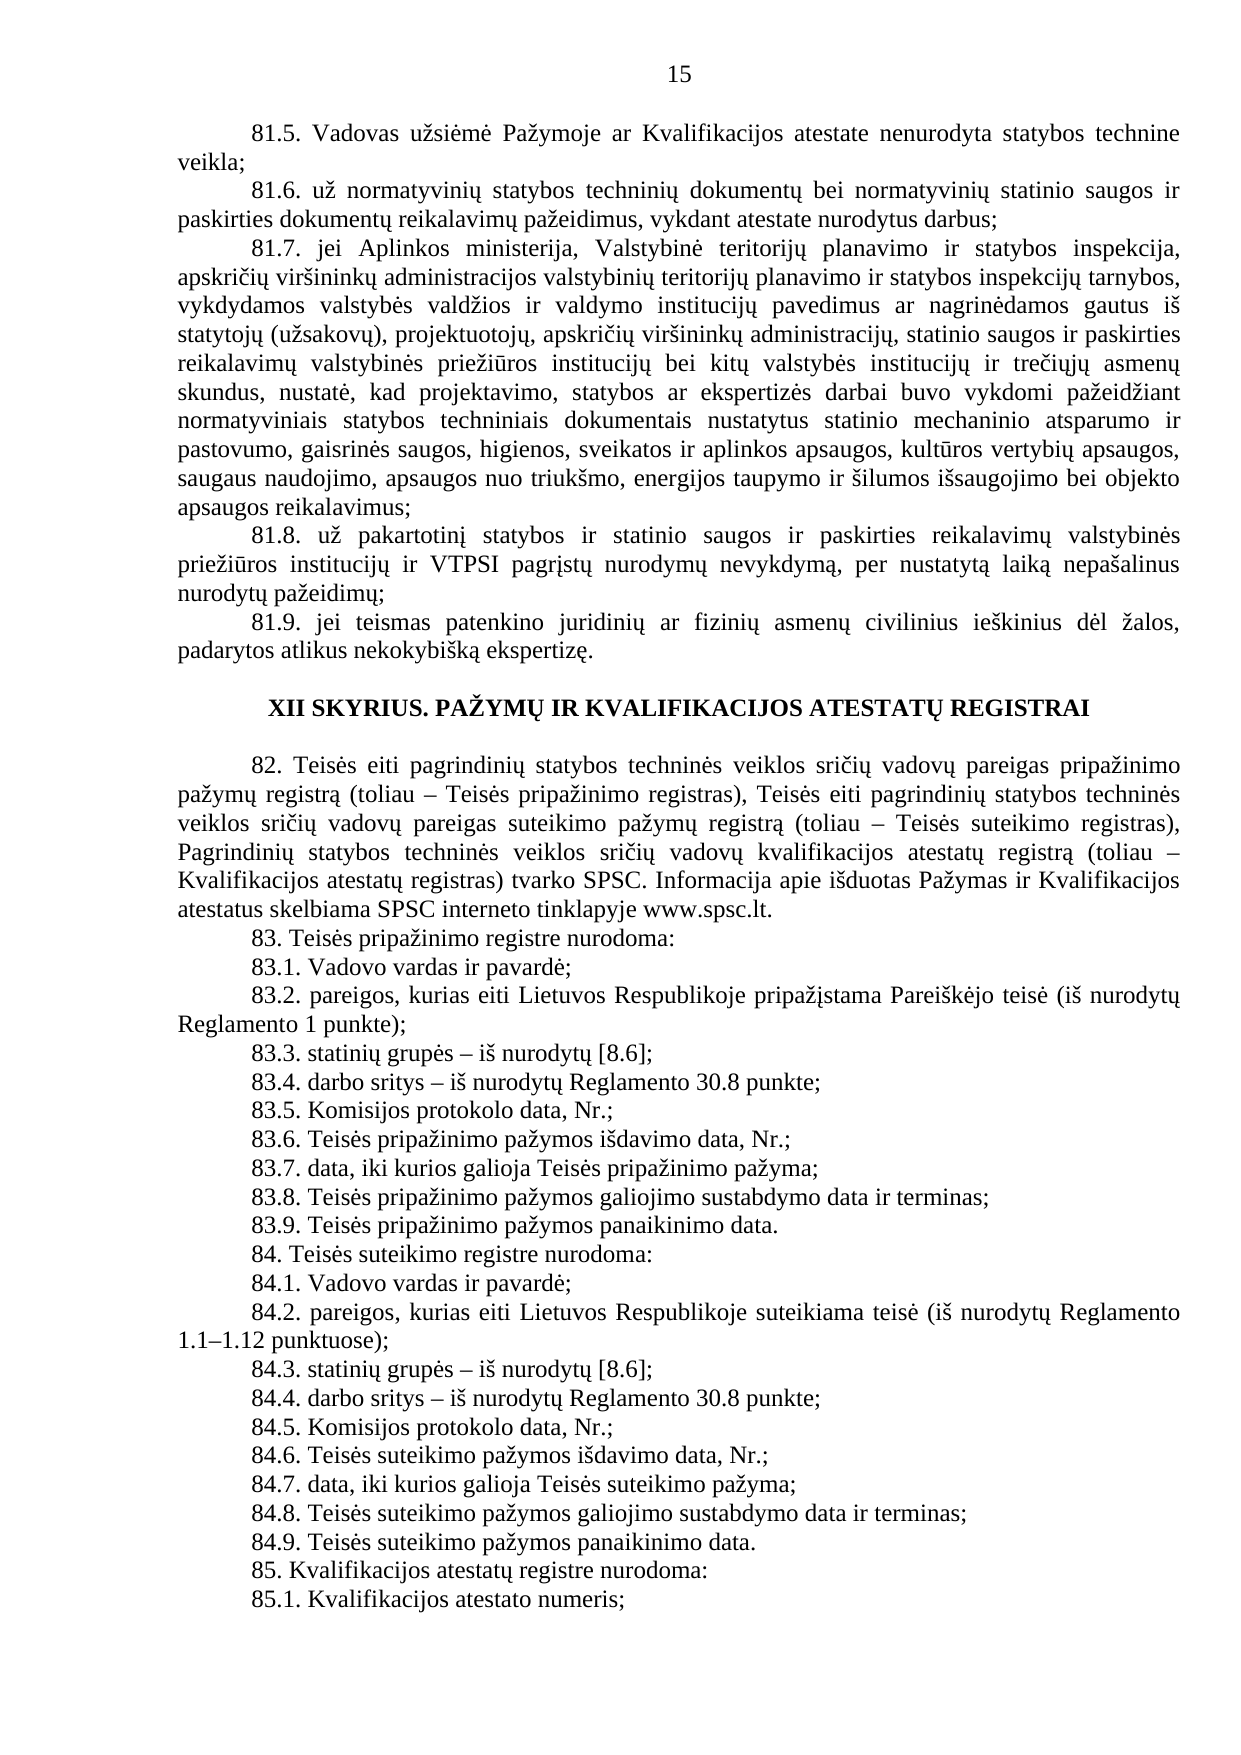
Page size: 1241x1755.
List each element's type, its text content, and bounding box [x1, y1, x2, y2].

text 84.8. Teisės suteikimo pažymos galiojimo sustabdymo data ir terminas; [177, 1498, 1181, 1527]
text 84.2. pareigos, kurias eiti Lietuvos Respublikoje suteikiama teisė (iš nurodytų Reglamento 1.1–1.12 punktuose); [177, 1297, 1181, 1354]
text 83.6. Teisės pripažinimo pažymos išdavimo data, Nr.; [177, 1124, 1181, 1153]
text 83.3. statinių grupės – iš nurodytų [8.6]; [177, 1038, 1181, 1067]
text 84.3. statinių grupės – iš nurodytų [8.6]; [177, 1354, 1181, 1383]
text 84.5. Komisijos protokolo data, Nr.; [177, 1412, 1181, 1441]
text 84.6. Teisės suteikimo pažymos išdavimo data, Nr.; [177, 1441, 1181, 1469]
text 83.1. Vadovo vardas ir pavardė; [177, 952, 1181, 981]
text 84.9. Teisės suteikimo pažymos panaikinimo data. [177, 1527, 1181, 1556]
text 83.9. Teisės pripažinimo pažymos panaikinimo data. [177, 1211, 1181, 1239]
text 84. Teisės suteikimo registre nurodoma: [177, 1239, 1181, 1268]
text 83.2. pareigos, kurias eiti Lietuvos Respublikoje pripažįstama Pareiškėjo teisė (iš nurodytų Reglamento 1 punkte); [177, 981, 1181, 1038]
text 83.4. darbo sritys – iš nurodytų Reglamento 30.8 punkte; [177, 1067, 1181, 1096]
text 84.4. darbo sritys – iš nurodytų Reglamento 30.8 punkte; [177, 1383, 1181, 1412]
text 81.6. už normatyvinių statybos techninių dokumentų bei normatyvinių statinio saugos ir paskirties dokumentų reikalavimų pažeidimus, vykdant atestate nurodytus darbus; [177, 176, 1181, 233]
text 83. Teisės pripažinimo registre nurodoma: [177, 923, 1181, 952]
text 84.7. data, iki kurios galioja Teisės suteikimo pažyma; [177, 1469, 1181, 1498]
text 84.1. Vadovo vardas ir pavardė; [177, 1268, 1181, 1297]
text 83.7. data, iki kurios galioja Teisės pripažinimo pažyma; [177, 1153, 1181, 1182]
text 85.1. Kvalifikacijos atestato numeris; [177, 1584, 1181, 1613]
text 81.9. jei teismas patenkino juridinių ar fizinių asmenų civilinius ieškinius dėl žalos, padarytos atlikus nekokybišką ekspertizę. [177, 607, 1181, 664]
text 83.5. Komisijos protokolo data, Nr.; [177, 1096, 1181, 1124]
text 81.7. jei Aplinkos ministerija, Valstybinė teritorijų planavimo ir statybos inspekcija, apskričių viršininkų administracijos valstybinių teritorijų planavimo ir statybos inspekcijų tarnybos, vykdydamos valstybės valdžios ir valdymo institucijų pavedimus ar nagrinėdamos gautus iš statytojų (užsakovų), projektuotojų, apskričių viršininkų administracijų, statinio saugos ir paskirties reikalavimų valstybinės priežiūros institucijų bei kitų valstybės institucijų ir trečiųjų asmenų skundus, nustatė, kad projektavimo, statybos ar ekspertizės darbai buvo vykdomi pažeidžiant normatyviniais statybos techniniais dokumentais nustatytus statinio mechaninio atsparumo ir pastovumo, gaisrinės saugos, higienos, sveikatos ir aplinkos apsaugos, kultūros vertybių apsaugos, saugaus naudojimo, apsaugos nuo triukšmo, energijos taupymo ir šilumos išsaugojimo bei objekto apsaugos reikalavimus; [177, 233, 1181, 521]
text XII SKYRIUS. PAŽYMŲ IR KVALIFIKACIJOS ATESTATŲ REGISTRAI [177, 693, 1181, 722]
text 85. Kvalifikacijos atestatų registre nurodoma: [177, 1556, 1181, 1584]
text 81.8. už pakartotinį statybos ir statinio saugos ir paskirties reikalavimų valstybinės priežiūros institucijų ir VTPSI pagrįstų nurodymų nevykdymą, per nustatytą laiką nepašalinus nurodytų pažeidimų; [177, 521, 1181, 607]
text 82. Teisės eiti pagrindinių statybos techninės veiklos sričių vadovų pareigas pripažinimo pažymų registrą (toliau – Teisės pripažinimo registras), Teisės eiti pagrindinių statybos techninės veiklos sričių vadovų pareigas suteikimo pažymų registrą (toliau – Teisės suteikimo registras), Pagrindinių statybos techninės veiklos sričių vadovų kvalifikacijos atestatų registrą (toliau – Kvalifikacijos atestatų registras) tvarko SPSC. Informacija apie išduotas Pažymas ir Kvalifikacijos atestatus skelbiama SPSC interneto tinklapyje www.spsc.lt. [177, 751, 1181, 923]
text 81.5. Vadovas užsiėmė Pažymoje ar Kvalifikacijos atestate nenurodyta statybos technine veikla; [177, 118, 1181, 176]
text 83.8. Teisės pripažinimo pažymos galiojimo sustabdymo data ir terminas; [177, 1182, 1181, 1211]
